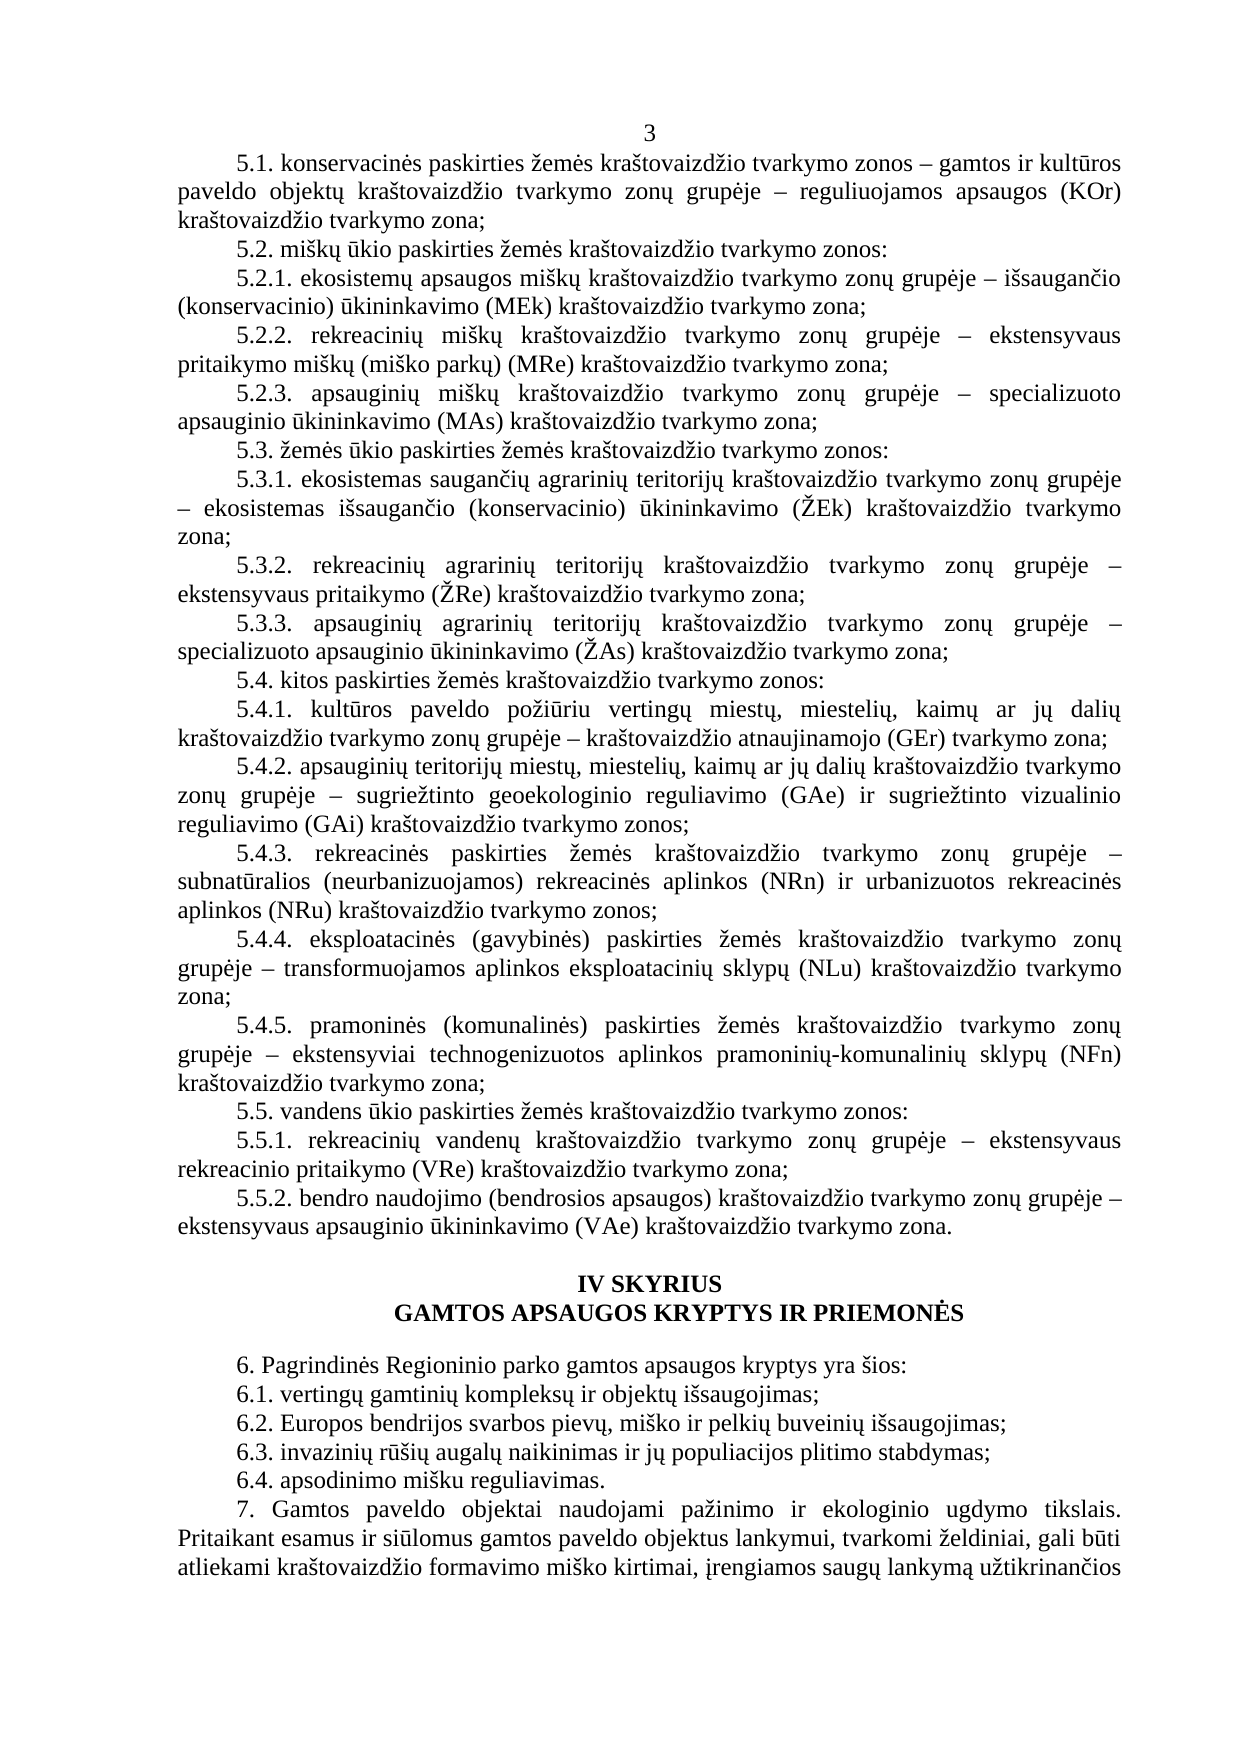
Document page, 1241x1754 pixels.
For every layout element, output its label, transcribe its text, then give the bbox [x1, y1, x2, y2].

text 6. Pagrindinės Regioninio parko gamtos apsaugos kryptys yra šios: [177, 1350, 1122, 1379]
text 7. Gamtos paveldo objektai naudojami pažinimo ir ekologinio ugdymo tikslais. Pritaikant esamus ir siūlomus gamtos paveldo objektus lankymui, tvarkomi želdiniai, gali būti atliekami kraštovaizdžio formavimo miško kirtimai, įrengiamos saugų lankymą užtikrinančios [177, 1494, 1122, 1580]
text 5.5. vandens ūkio paskirties žemės kraštovaizdžio tvarkymo zonos: [177, 1096, 1122, 1125]
text 5.4.2. apsauginių teritorijų miestų, miestelių, kaimų ar jų dalių kraštovaizdžio tvarkymo zonų grupėje – sugriežtinto geoekologinio reguliavimo (GAe) ir sugriežtinto vizualinio reguliavimo (GAi) kraštovaizdžio tvarkymo zonos; [177, 751, 1122, 838]
text 5.4. kitos paskirties žemės kraštovaizdžio tvarkymo zonos: [177, 665, 1122, 694]
text 6.3. invazinių rūšių augalų naikinimas ir jų populiacijos plitimo stabdymas; [177, 1437, 1122, 1465]
text Gamtos apsaugos kryptys ir priemonės [177, 1298, 1122, 1326]
text 5.5.2. bendro naudojimo (bendrosios apsaugos) kraštovaizdžio tvarkymo zonų grupėje – ekstensyvaus apsauginio ūkininkavimo (VAe) kraštovaizdžio tvarkymo zona. [177, 1183, 1122, 1240]
text 5.1. konservacinės paskirties žemės kraštovaizdžio tvarkymo zonos – gamtos ir kultūros paveldo objektų kraštovaizdžio tvarkymo zonų grupėje – reguliuojamos apsaugos (KOr) kraštovaizdžio tvarkymo zona; [177, 148, 1122, 234]
text 5.4.1. kultūros paveldo požiūriu vertingų miestų, miestelių, kaimų ar jų dalių kraštovaizdžio tvarkymo zonų grupėje – kraštovaizdžio atnaujinamojo (GEr) tvarkymo zona; [177, 694, 1122, 751]
text 5.4.4. eksploatacinės (gavybinės) paskirties žemės kraštovaizdžio tvarkymo zonų grupėje – transformuojamos aplinkos eksploatacinių sklypų (NLu) kraštovaizdžio tvarkymo zona; [177, 924, 1122, 1010]
text 5.2.1. ekosistemų apsaugos miškų kraštovaizdžio tvarkymo zonų grupėje – išsaugančio (konservacinio) ūkininkavimo (MEk) kraštovaizdžio tvarkymo zona; [177, 263, 1122, 320]
text 5.4.3. rekreacinės paskirties žemės kraštovaizdžio tvarkymo zonų grupėje – subnatūralios (neurbanizuojamos) rekreacinės aplinkos (NRn) ir urbanizuotos rekreacinės aplinkos (NRu) kraštovaizdžio tvarkymo zonos; [177, 838, 1122, 924]
text 5.2. miškų ūkio paskirties žemės kraštovaizdžio tvarkymo zonos: [177, 234, 1122, 263]
text 6.1. vertingų gamtinių kompleksų ir objektų išsaugojimas; [177, 1379, 1122, 1408]
text 5.3.1. ekosistemas saugančių agrarinių teritorijų kraštovaizdžio tvarkymo zonų grupėje – ekosistemas išsaugančio (konservacinio) ūkininkavimo (ŽEk) kraštovaizdžio tvarkymo zona; [177, 464, 1122, 550]
text IV SKYRIUS [177, 1269, 1122, 1298]
text 6.4. apsodinimo mišku reguliavimas. [177, 1465, 1122, 1494]
text 5.2.3. apsauginių miškų kraštovaizdžio tvarkymo zonų grupėje – specializuoto apsauginio ūkininkavimo (MAs) kraštovaizdžio tvarkymo zona; [177, 378, 1122, 435]
text 5.3. žemės ūkio paskirties žemės kraštovaizdžio tvarkymo zonos: [177, 435, 1122, 464]
text 5.3.2. rekreacinių agrarinių teritorijų kraštovaizdžio tvarkymo zonų grupėje – ekstensyvaus pritaikymo (ŽRe) kraštovaizdžio tvarkymo zona; [177, 550, 1122, 608]
text 6.2. Europos bendrijos svarbos pievų, miško ir pelkių buveinių išsaugojimas; [177, 1408, 1122, 1437]
text 5.3.3. apsauginių agrarinių teritorijų kraštovaizdžio tvarkymo zonų grupėje –specializuoto apsauginio ūkininkavimo (ŽAs) kraštovaizdžio tvarkymo zona; [177, 608, 1122, 665]
text 5.4.5. pramoninės (komunalinės) paskirties žemės kraštovaizdžio tvarkymo zonų grupėje – ekstensyviai technogenizuotos aplinkos pramoninių-komunalinių sklypų (NFn) kraštovaizdžio tvarkymo zona; [177, 1010, 1122, 1096]
text 5.2.2. rekreacinių miškų kraštovaizdžio tvarkymo zonų grupėje – ekstensyvaus pritaikymo miškų (miško parkų) (MRe) kraštovaizdžio tvarkymo zona; [177, 320, 1122, 378]
text 5.5.1. rekreacinių vandenų kraštovaizdžio tvarkymo zonų grupėje – ekstensyvaus rekreacinio pritaikymo (VRe) kraštovaizdžio tvarkymo zona; [177, 1125, 1122, 1183]
